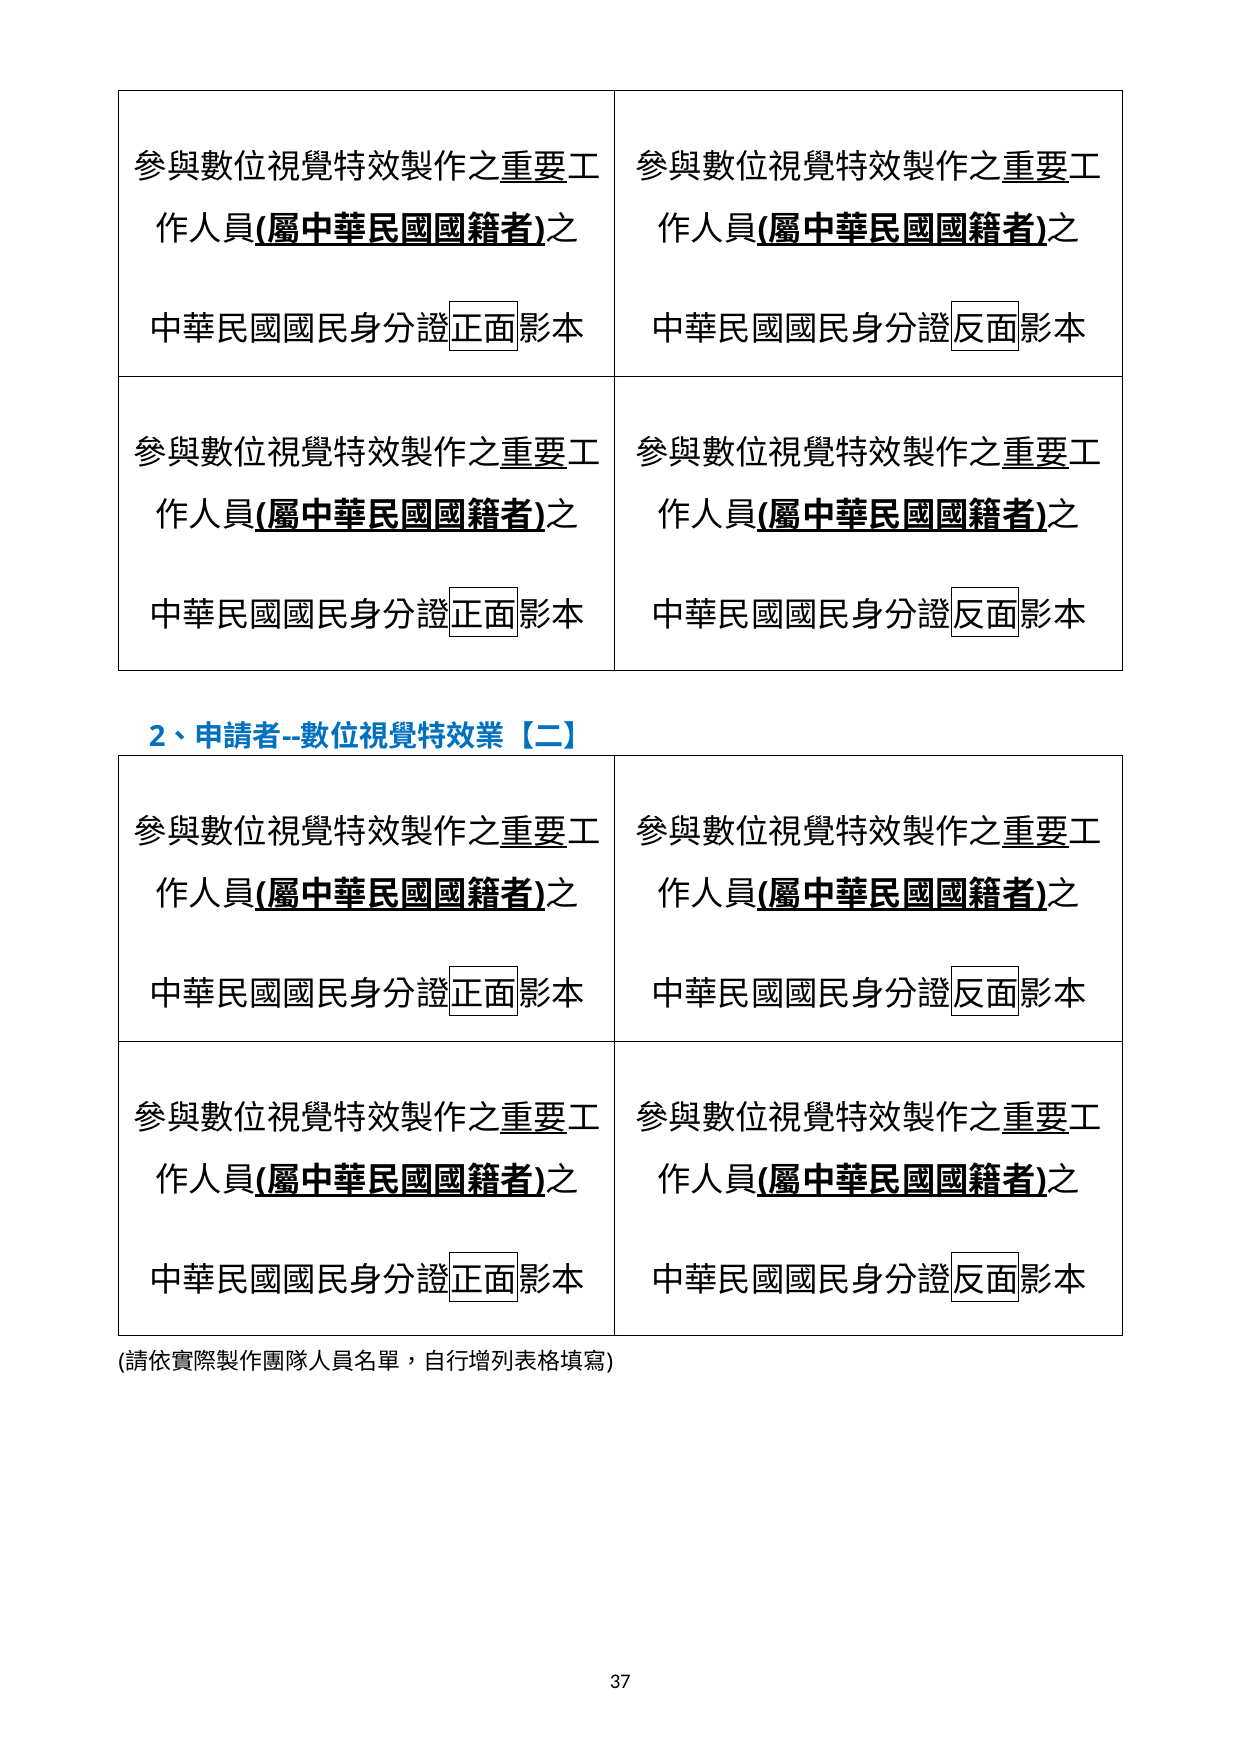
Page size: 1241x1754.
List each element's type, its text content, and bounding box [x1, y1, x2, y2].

table_header 參與數位視覺特效製作之重要工作人員(屬中華民國國籍者)之 中華民國國民身分證正面影本 [119, 756, 614, 1041]
table_cell 參與數位視覺特效製作之重要工作人員(屬中華民國國籍者)之 中華民國國民身分證反面影本 [615, 377, 1122, 670]
text (請依實際製作團隊人員名單，自行增列表格填寫) [118, 1336, 1122, 1378]
text 2、申請者--數位視覺特效業【二】 [118, 713, 1122, 754]
table_cell 參與數位視覺特效製作之重要工作人員(屬中華民國國籍者)之 中華民國國民身分證正面影本 [119, 1042, 614, 1335]
table_header 參與數位視覺特效製作之重要工作人員(屬中華民國國籍者)之 中華民國國民身分證正面影本 [119, 91, 614, 376]
table_header 參與數位視覺特效製作之重要工作人員(屬中華民國國籍者)之 中華民國國民身分證反面影本 [615, 91, 1122, 376]
table_header 參與數位視覺特效製作之重要工作人員(屬中華民國國籍者)之 中華民國國民身分證反面影本 [615, 756, 1122, 1041]
table_cell 參與數位視覺特效製作之重要工作人員(屬中華民國國籍者)之 中華民國國民身分證正面影本 [119, 377, 614, 670]
table_cell 參與數位視覺特效製作之重要工作人員(屬中華民國國籍者)之 中華民國國民身分證反面影本 [615, 1042, 1122, 1335]
